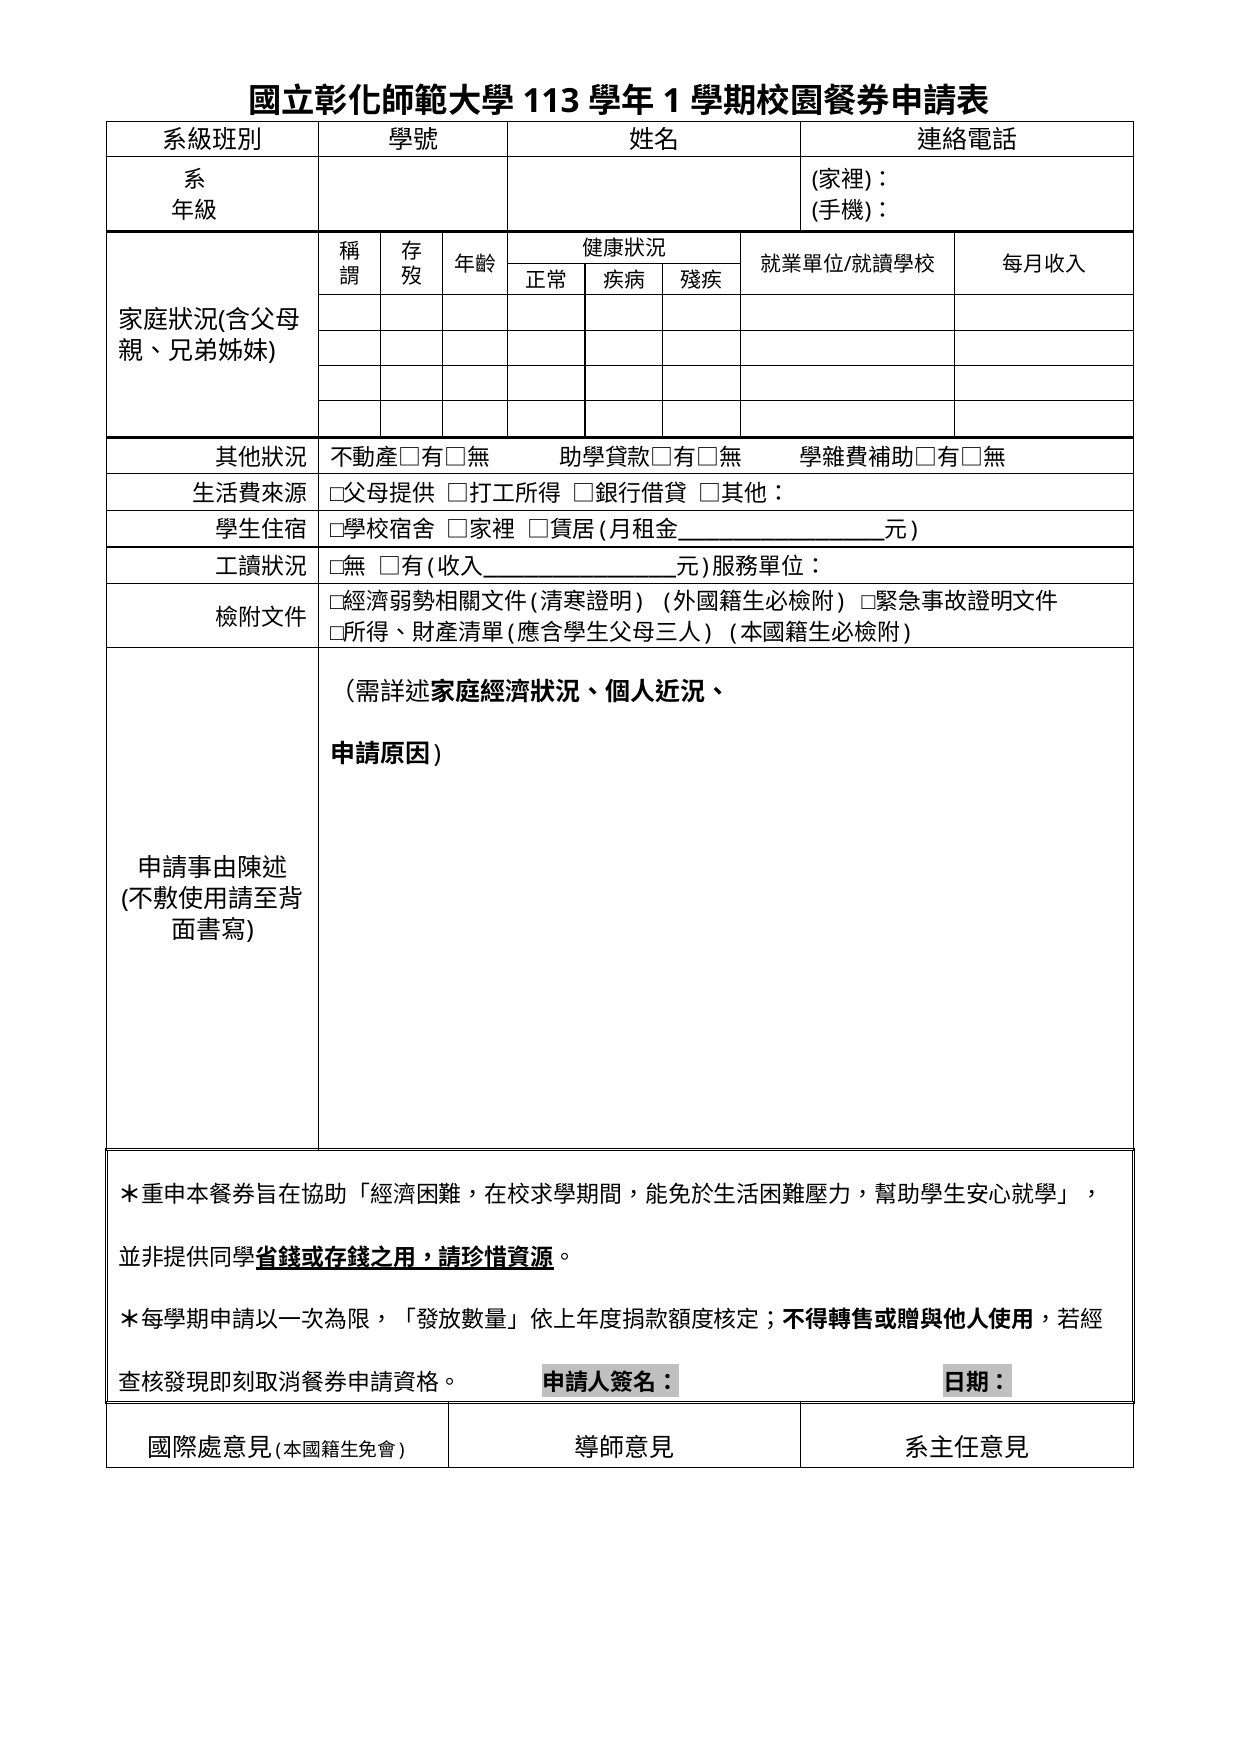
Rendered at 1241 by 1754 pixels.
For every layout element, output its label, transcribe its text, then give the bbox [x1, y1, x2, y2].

table_cell [586, 331, 662, 365]
table_cell 其他狀況 [107, 439, 318, 473]
table_cell [508, 401, 584, 436]
table_cell （需詳述家庭經濟狀況、個人近況、 申請原因) [319, 648, 1133, 1148]
table_cell [443, 295, 507, 329]
table_cell [319, 295, 380, 329]
table_cell [319, 401, 380, 436]
table_cell 正常 [508, 264, 584, 294]
table_cell [955, 401, 1133, 436]
table_cell [381, 331, 442, 365]
table_cell [586, 366, 662, 400]
table_cell 稱謂 [319, 233, 380, 294]
table_cell [663, 295, 740, 329]
table_cell 年齡 [443, 233, 507, 294]
table_cell [586, 401, 662, 436]
table_cell 疾病 [586, 264, 662, 294]
table_cell [955, 331, 1133, 365]
table_cell □無 □有(收入______________元)服務單位： [319, 548, 1133, 583]
table_cell [508, 331, 584, 365]
table_cell [381, 295, 442, 329]
table_cell [443, 331, 507, 365]
table_cell [663, 331, 740, 365]
table_cell [508, 157, 800, 230]
table_cell 系 年級 [107, 157, 318, 230]
table_cell [319, 331, 380, 365]
table_cell [741, 295, 954, 329]
table_cell [741, 331, 954, 365]
table_cell 殘疾 [663, 264, 740, 294]
table_cell [663, 401, 740, 436]
table_cell [319, 157, 507, 230]
table_cell □學校宿舍 □家裡 □賃居(月租金_______________元) [319, 511, 1133, 546]
table_header 姓名 [508, 122, 800, 156]
table_cell 就業單位/就讀學校 [741, 233, 954, 294]
table_cell 健康狀況 [508, 233, 740, 263]
table_cell [741, 401, 954, 436]
table_cell [586, 295, 662, 329]
table_cell [508, 295, 584, 329]
table_cell 申請事由陳述 (不敷使用請至背面書寫) [107, 648, 318, 1148]
table_cell 學生住宿 [107, 511, 318, 546]
table_cell [443, 401, 507, 436]
table_header 學號 [319, 122, 507, 156]
table_cell 導師意見 [449, 1404, 800, 1467]
table_cell 系主任意見 [801, 1404, 1133, 1467]
table_cell [319, 366, 380, 400]
table_cell [508, 366, 584, 400]
table_cell 生活費來源 [107, 474, 318, 509]
subtitle 國立彰化師範大學 113 學年 1 學期校園餐券申請表 [118, 79, 1120, 121]
table_cell [381, 401, 442, 436]
table_cell 檢附文件 [107, 584, 318, 647]
table_cell [955, 295, 1133, 329]
table_cell 每月收入 [955, 233, 1133, 294]
table_cell [955, 366, 1133, 400]
table_cell 國際處意見(本國籍生免會) [107, 1404, 448, 1467]
table_header 系級班別 [107, 122, 318, 156]
table_cell ＊重申本餐券旨在協助「經濟困難，在校求學期間，能免於生活困難壓力，幫助學生安心就學」，並非提供同學省錢或存錢之用，請珍惜資源。 ＊每學期申請以一次為限，「發放數量」依上年度捐款額度核定；不得轉售或贈與他人使用，若經查核發現即刻取消餐券申請資格。 申請人簽名： 日期： [108, 1151, 1132, 1401]
table_cell [663, 366, 740, 400]
table_cell (家裡)： (手機)： [801, 157, 1133, 230]
table_cell [443, 366, 507, 400]
table_cell 家庭狀況(含父母親、兄弟姊妹) [107, 233, 318, 436]
table_cell □經濟弱勢相關文件(清寒證明) (外國籍生必檢附) □緊急事故證明文件 □所得、財產清單(應含學生父母三人) (本國籍生必檢附) [319, 584, 1133, 647]
table_cell 存歿 [381, 233, 442, 294]
table_cell 工讀狀況 [107, 548, 318, 583]
table_cell 不動產□有□無 助學貸款□有□無 學雜費補助□有□無 [319, 439, 1133, 473]
table_cell □父母提供 □打工所得 □銀行借貸 □其他： [319, 474, 1133, 509]
table_cell [381, 366, 442, 400]
table_header 連絡電話 [801, 122, 1133, 156]
table_cell [741, 366, 954, 400]
